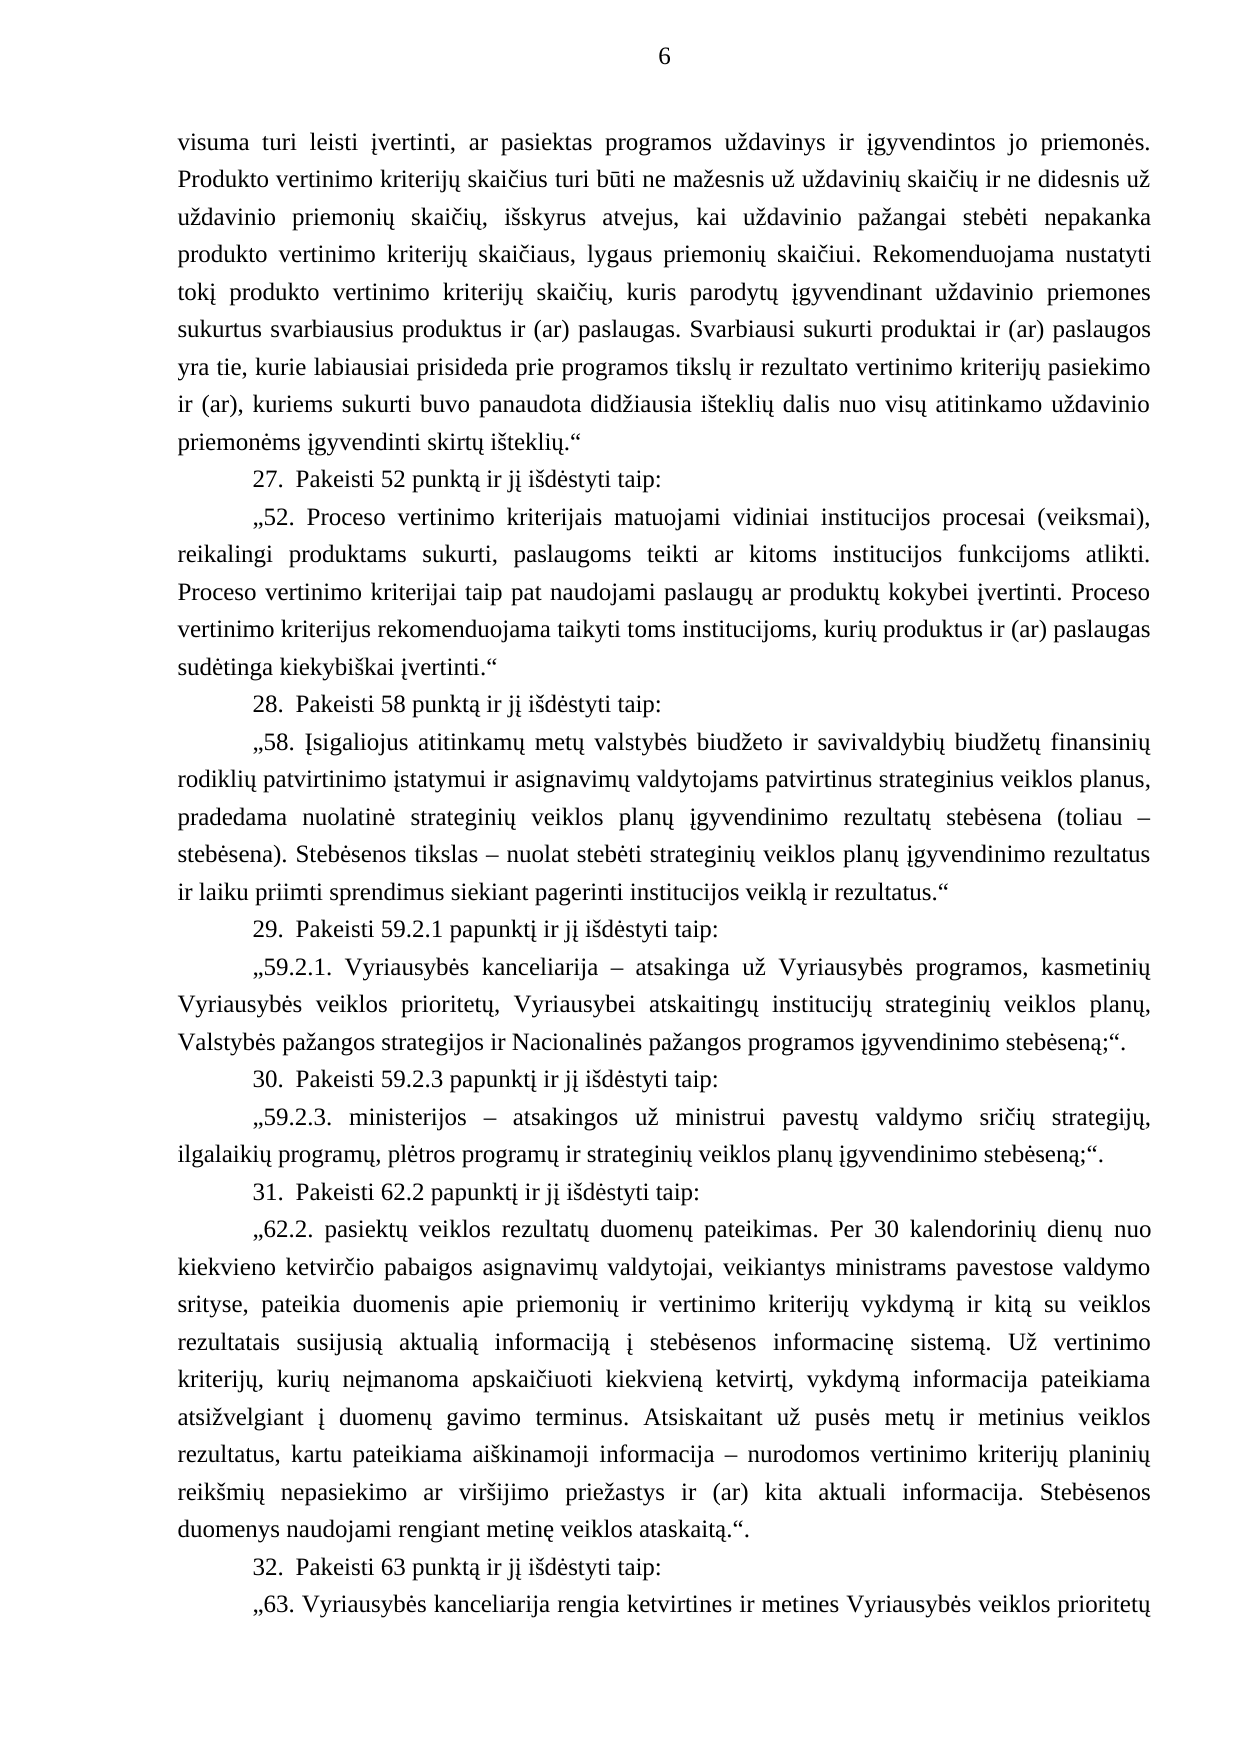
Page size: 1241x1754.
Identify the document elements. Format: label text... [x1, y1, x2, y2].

text 30. Pakeisti 59.2.3 papunktį ir jį išdėstyti taip: [177, 1056, 1152, 1093]
text „58. Įsigaliojus atitinkamų metų valstybės biudžeto ir savivaldybių biudžetų finansinių rodiklių patvirtinimo įstatymui ir asignavimų valdytojams patvirtinus strateginius veiklos planus, pradedama nuolatinė strateginių veiklos planų įgyvendinimo rezultatų stebėsena (toliau – stebėsena). Stebėsenos tikslas – nuolat stebėti strateginių veiklos planų įgyvendinimo rezultatus ir laiku priimti sprendimus siekiant pagerinti institucijos veiklą ir rezultatus.“ [177, 718, 1152, 906]
text 29. Pakeisti 59.2.1 papunktį ir jį išdėstyti taip: [177, 906, 1152, 943]
text 27. Pakeisti 52 punktą ir jį išdėstyti taip: [177, 456, 1152, 493]
text visuma turi leisti įvertinti, ar pasiektas programos uždavinys ir įgyvendintos jo priemonės. Produkto vertinimo kriterijų skaičius turi būti ne mažesnis už uždavinių skaičių ir ne didesnis už uždavinio priemonių skaičių, išskyrus atvejus, kai uždavinio pažangai stebėti nepakanka produkto vertinimo kriterijų skaičiaus, lygaus priemonių skaičiui. Rekomenduojama nustatyti tokį produkto vertinimo kriterijų skaičių, kuris parodytų įgyvendinant uždavinio priemones sukurtus svarbiausius produktus ir (ar) paslaugas. Svarbiausi sukurti produktai ir (ar) paslaugos yra tie, kurie labiausiai prisideda prie programos tikslų ir rezultato vertinimo kriterijų pasiekimo ir (ar), kuriems sukurti buvo panaudota didžiausia išteklių dalis nuo visų atitinkamo uždavinio priemonėms įgyvendinti skirtų išteklių.“ [177, 118, 1152, 456]
text „52. Proceso vertinimo kriterijais matuojami vidiniai institucijos procesai (veiksmai), reikalingi produktams sukurti, paslaugoms teikti ar kitoms institucijos funkcijoms atlikti. Proceso vertinimo kriterijai taip pat naudojami paslaugų ar produktų kokybei įvertinti. Proceso vertinimo kriterijus rekomenduojama taikyti toms institucijoms, kurių produktus ir (ar) paslaugas sudėtinga kiekybiškai įvertinti.“ [177, 493, 1152, 681]
text 32. Pakeisti 63 punktą ir jį išdėstyti taip: [177, 1543, 1152, 1581]
text „59.2.3. ministerijos – atsakingos už ministrui pavestų valdymo sričių strategijų, ilgalaikių programų, plėtros programų ir strateginių veiklos planų įgyvendinimo stebėseną;“. [177, 1093, 1152, 1168]
text „62.2. pasiektų veiklos rezultatų duomenų pateikimas. Per 30 kalendorinių dienų nuo kiekvieno ketvirčio pabaigos asignavimų valdytojai, veikiantys ministrams pavestose valdymo srityse, pateikia duomenis apie priemonių ir vertinimo kriterijų vykdymą ir kitą su veiklos rezultatais susijusią aktualią informaciją į stebėsenos informacinę sistemą. Už vertinimo kriterijų, kurių neįmanoma apskaičiuoti kiekvieną ketvirtį, vykdymą informacija pateikiama atsižvelgiant į duomenų gavimo terminus. Atsiskaitant už pusės metų ir metinius veiklos rezultatus, kartu pateikiama aiškinamoji informacija – nurodomos vertinimo kriterijų planinių reikšmių nepasiekimo ar viršijimo priežastys ir (ar) kita aktuali informacija. Stebėsenos duomenys naudojami rengiant metinę veiklos ataskaitą.“. [177, 1206, 1152, 1543]
text „59.2.1. Vyriausybės kanceliarija – atsakinga už Vyriausybės programos, kasmetinių Vyriausybės veiklos prioritetų, Vyriausybei atskaitingų institucijų strateginių veiklos planų, Valstybės pažangos strategijos ir Nacionalinės pažangos programos įgyvendinimo stebėseną;“. [177, 943, 1152, 1056]
text 31. Pakeisti 62.2 papunktį ir jį išdėstyti taip: [177, 1168, 1152, 1206]
text 28. Pakeisti 58 punktą ir jį išdėstyti taip: [177, 681, 1152, 718]
text „63. Vyriausybės kanceliarija rengia ketvirtines ir metines Vyriausybės veiklos prioritetų [177, 1581, 1152, 1618]
